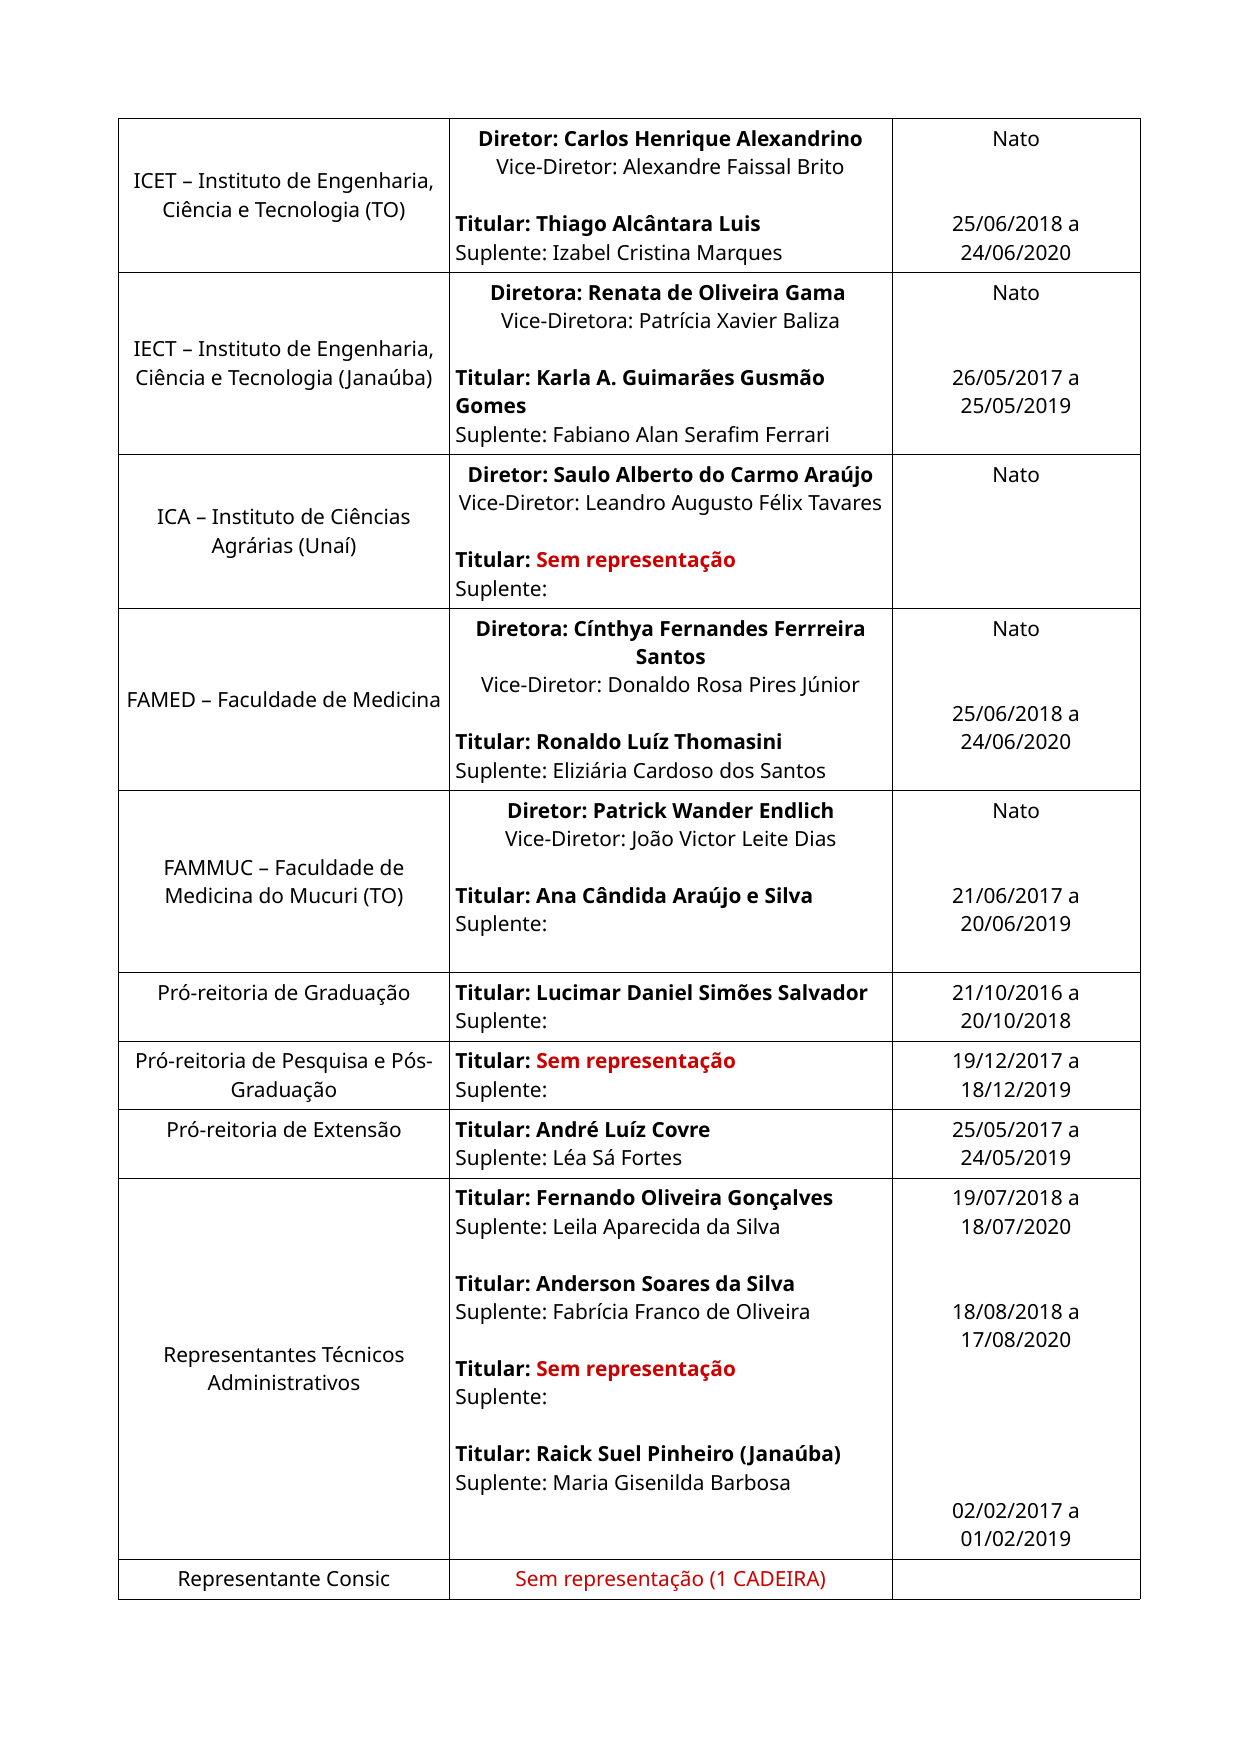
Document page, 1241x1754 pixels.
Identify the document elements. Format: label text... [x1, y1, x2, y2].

table_cell Pró-reitoria de Graduação [119, 973, 449, 1041]
table_cell Nato 26/05/2017 a 25/05/2019 [893, 273, 1140, 454]
table_cell Diretora: Cínthya Fernandes Ferrreira Santos Vice-Diretor: Donaldo Rosa Pires Júnior Titular: Ronaldo Luíz Thomasini Suplente: Eliziária Cardoso dos Santos [450, 609, 892, 790]
table_cell Nato 25/06/2018 a 24/06/2020 [893, 119, 1140, 272]
table_cell Diretor: Carlos Henrique Alexandrino Vice-Diretor: Alexandre Faissal Brito Titular: Thiago Alcântara Luis Suplente: Izabel Cristina Marques [450, 119, 892, 272]
table_cell Diretora: Renata de Oliveira Gama Vice-Diretora: Patrícia Xavier Baliza Titular: Karla A. Guimarães Gusmão Gomes Suplente: Fabiano Alan Serafim Ferrari [450, 273, 892, 454]
table_cell Pró-reitoria de Extensão [119, 1110, 449, 1177]
table_cell 19/07/2018 a 18/07/2020 18/08/2018 a 17/08/2020 02/02/2017 a 01/02/2019 [893, 1179, 1140, 1559]
table_cell Titular: André Luíz Covre Suplente: Léa Sá Fortes [450, 1110, 892, 1177]
table_cell Diretor: Saulo Alberto do Carmo Araújo Vice-Diretor: Leandro Augusto Félix Tavares Titular: Sem representação Suplente: [450, 455, 892, 608]
table_cell ICET – Instituto de Engenharia, Ciência e Tecnologia (TO) [119, 119, 449, 272]
table_cell Nato 25/06/2018 a 24/06/2020 [893, 609, 1140, 790]
table_cell Representante Consic [119, 1560, 449, 1599]
table_cell Sem representação (1 CADEIRA) [450, 1560, 892, 1599]
table_cell 19/12/2017 a 18/12/2019 [893, 1042, 1140, 1109]
table_cell Diretor: Patrick Wander Endlich Vice-Diretor: João Victor Leite Dias Titular: Ana Cândida Araújo e Silva Suplente: [450, 791, 892, 972]
table_cell Pró-reitoria de Pesquisa e Pós- Graduação [119, 1042, 449, 1109]
table_cell [893, 1560, 1140, 1599]
table_cell Representantes Técnicos Administrativos [119, 1179, 449, 1559]
table_cell Nato 21/06/2017 a 20/06/2019 [893, 791, 1140, 972]
table_cell 21/10/2016 a 20/10/2018 [893, 973, 1140, 1041]
table_cell 25/05/2017 a 24/05/2019 [893, 1110, 1140, 1177]
table_cell Titular: Sem representação Suplente: [450, 1042, 892, 1109]
table_cell ICA – Instituto de Ciências Agrárias (Unaí) [119, 455, 449, 608]
table_cell Titular: Lucimar Daniel Simões Salvador Suplente: [450, 973, 892, 1041]
table_cell IECT – Instituto de Engenharia, Ciência e Tecnologia (Janaúba) [119, 273, 449, 454]
table_cell FAMMUC – Faculdade de Medicina do Mucuri (TO) [119, 791, 449, 972]
table_cell FAMED – Faculdade de Medicina [119, 609, 449, 790]
table_cell Titular: Fernando Oliveira Gonçalves Suplente: Leila Aparecida da Silva Titular: Anderson Soares da Silva Suplente: Fabrícia Franco de Oliveira Titular: Sem representação Suplente: Titular: Raick Suel Pinheiro (Janaúba) Suplente: Maria Gisenilda Barbosa [450, 1179, 892, 1559]
table_cell Nato [893, 455, 1140, 608]
